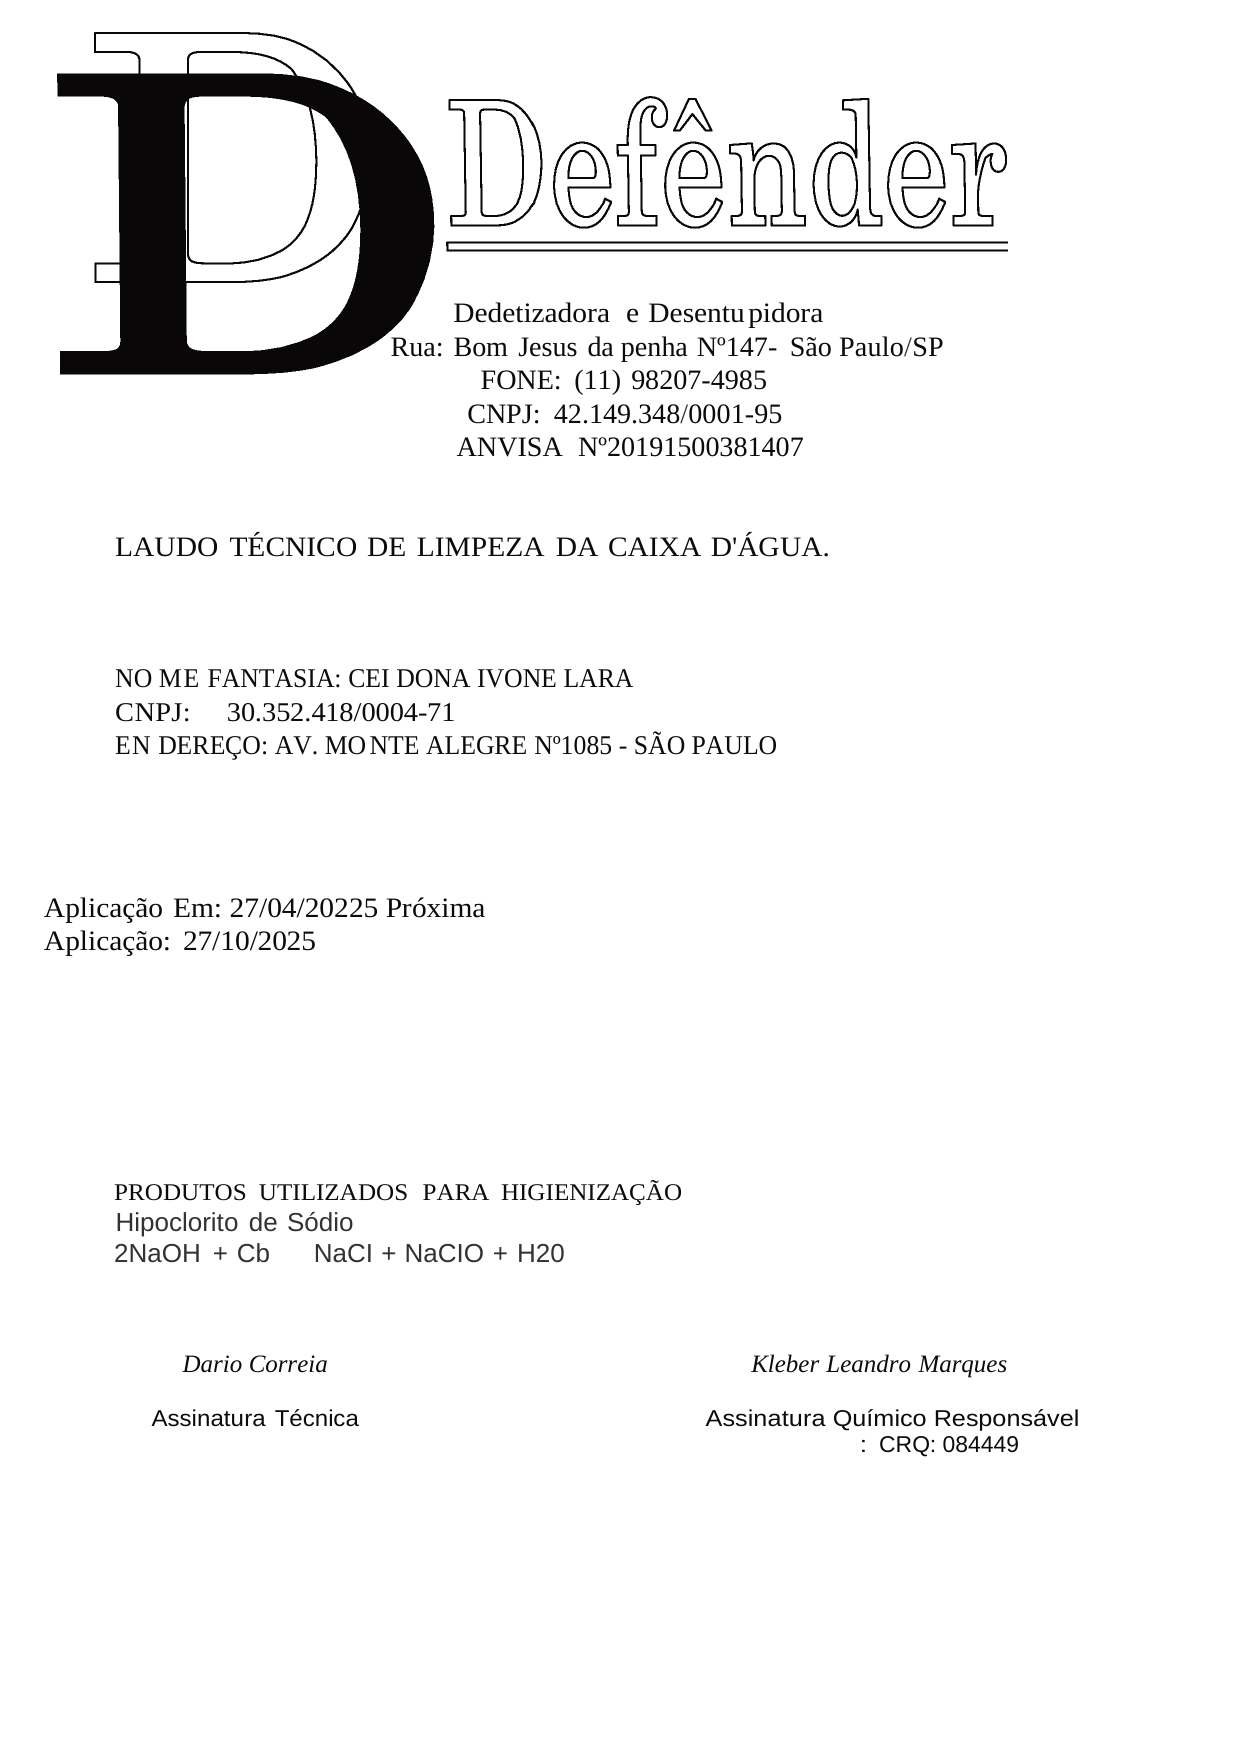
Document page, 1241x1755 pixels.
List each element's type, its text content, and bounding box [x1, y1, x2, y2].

text 2NaOH + Cb NaCI + NaCIO + H20 [114, 1238, 1093, 1268]
text LAUDO TÉCNICO DE LIMPEZA DA CAIXA D'ÁGUA. [115, 530, 1093, 563]
text Aplicação Em: 27/04/20225 Próxima Aplicação: 27/10/2025 [44, 891, 547, 956]
text PRODUTOS UTILIZADOS PARA HIGIENIZAÇÃO [114, 1178, 1093, 1205]
text Hipoclorito de Sódio [115, 1207, 1093, 1237]
text NO ME FANTASIA: CEI DONA IVONE LARA CNPJ: 30.352.418/0004-71 [115, 662, 697, 727]
text Dario Correia Kleber Leandro Marques [182, 1349, 1093, 1378]
text EN DEREÇO: AV. MONTE ALEGRE Nº1085 - SÃO PAULO [115, 729, 1093, 760]
text Rua: Bom Jesus da penha Nº147- São Paulo/SP FONE: (11) 98207-4985 [390, 330, 1023, 396]
text CNPJ: 42.149.348/0001-95 ANVISA Nº20191500381407 [445, 397, 804, 462]
text Dedetizadora e Desentupidora [1008, 296, 1093, 328]
text Assinatura Técnica Assinatura Químico Responsável : CRQ: 084449 [151, 1405, 1082, 1457]
